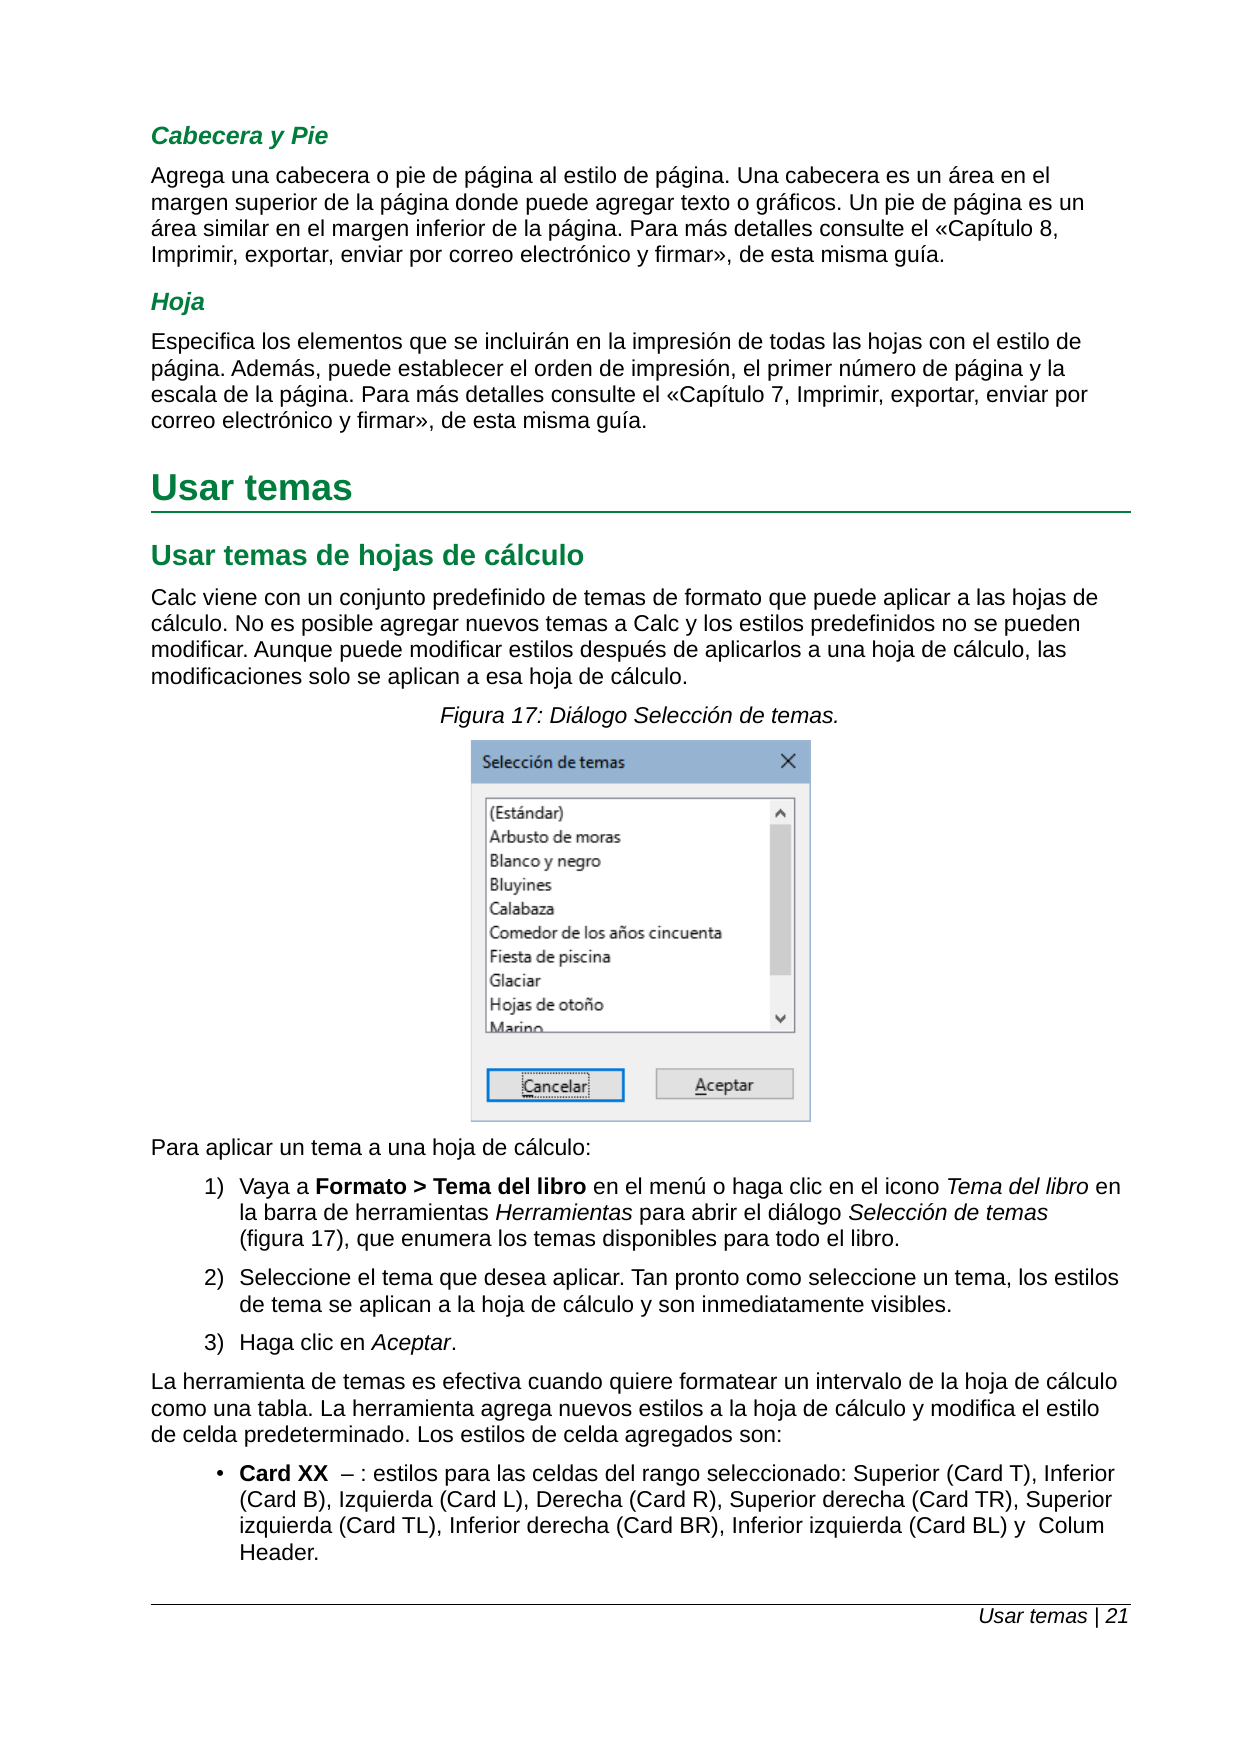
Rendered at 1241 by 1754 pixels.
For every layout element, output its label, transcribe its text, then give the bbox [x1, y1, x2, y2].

text Calc viene con un conjunto predefinido de temas de formato que puede aplicar a las hojas de cálculo. No es posible agregar nuevos temas a Calc y los estilos predefinidos no se pueden modificar. Aunque puede modificar estilos después de aplicarlos a una hoja de cálculo, las modificaciones solo se aplican a esa hoja de cálculo. [151, 584, 1131, 689]
subtitle Hoja [151, 287, 1131, 316]
subtitle Cabecera y Pie [151, 121, 1131, 150]
list Card XX – : estilos para las celdas del rango seleccionado: Superior (Card T), Inferior (Card B), Izquierda (Card L), Derecha (Card R), Superior derecha (Card TR), Superior izquierda (Card TL), Inferior derecha (Card BR), Inferior izquierda (Card BL) y Colum Header. [224, 1460, 1131, 1565]
list Seleccione el tema que desea aplicar. Tan pronto como seleccione un tema, los estilos de tema se aplican a la hoja de cálculo y son inmediatamente visibles. [224, 1264, 1131, 1317]
text Figura 17: Diálogo Selección de temas. [440, 702, 842, 728]
picture [470, 740, 811, 1122]
list Vaya a Formato > Tema del libro en el menú o haga clic en el icono Tema del libro en la barra de herramientas Herramientas para abrir el diálogo Selección de temas (figura 17), que enumera los temas disponibles para todo el libro. [224, 1173, 1131, 1252]
text Especifica los elementos que se incluirán en la impresión de todas las hojas con el estilo de página. Además, puede establecer el orden de impresión, el primer número de página y la escala de la página. Para más detalles consulte el «Capítulo 7, Imprimir, exportar, enviar por correo electrónico y firmar», de esta misma guía. [151, 328, 1131, 434]
list Haga clic en Aceptar. [224, 1329, 1131, 1356]
subtitle Usar temas de hojas de cálculo [151, 538, 1131, 571]
text Agrega una cabecera o pie de página al estilo de página. Una cabecera es un área en el margen superior de la página donde puede agregar texto o gráficos. Un pie de página es un área similar en el margen inferior de la página. Para más detalles consulte el «Capítulo 8, Imprimir, exportar, enviar por correo electrónico y firmar», de esta misma guía. [151, 162, 1131, 268]
list Para aplicar un tema a una hoja de cálculo: [151, 1134, 1131, 1160]
subtitle Usar temas [151, 465, 1131, 511]
text La herramienta de temas es efectiva cuando quiere formatear un intervalo de la hoja de cálculo como una tabla. La herramienta agrega nuevos estilos a la hoja de cálculo y modifica el estilo de celda predeterminado. Los estilos de celda agregados son: [151, 1368, 1131, 1447]
